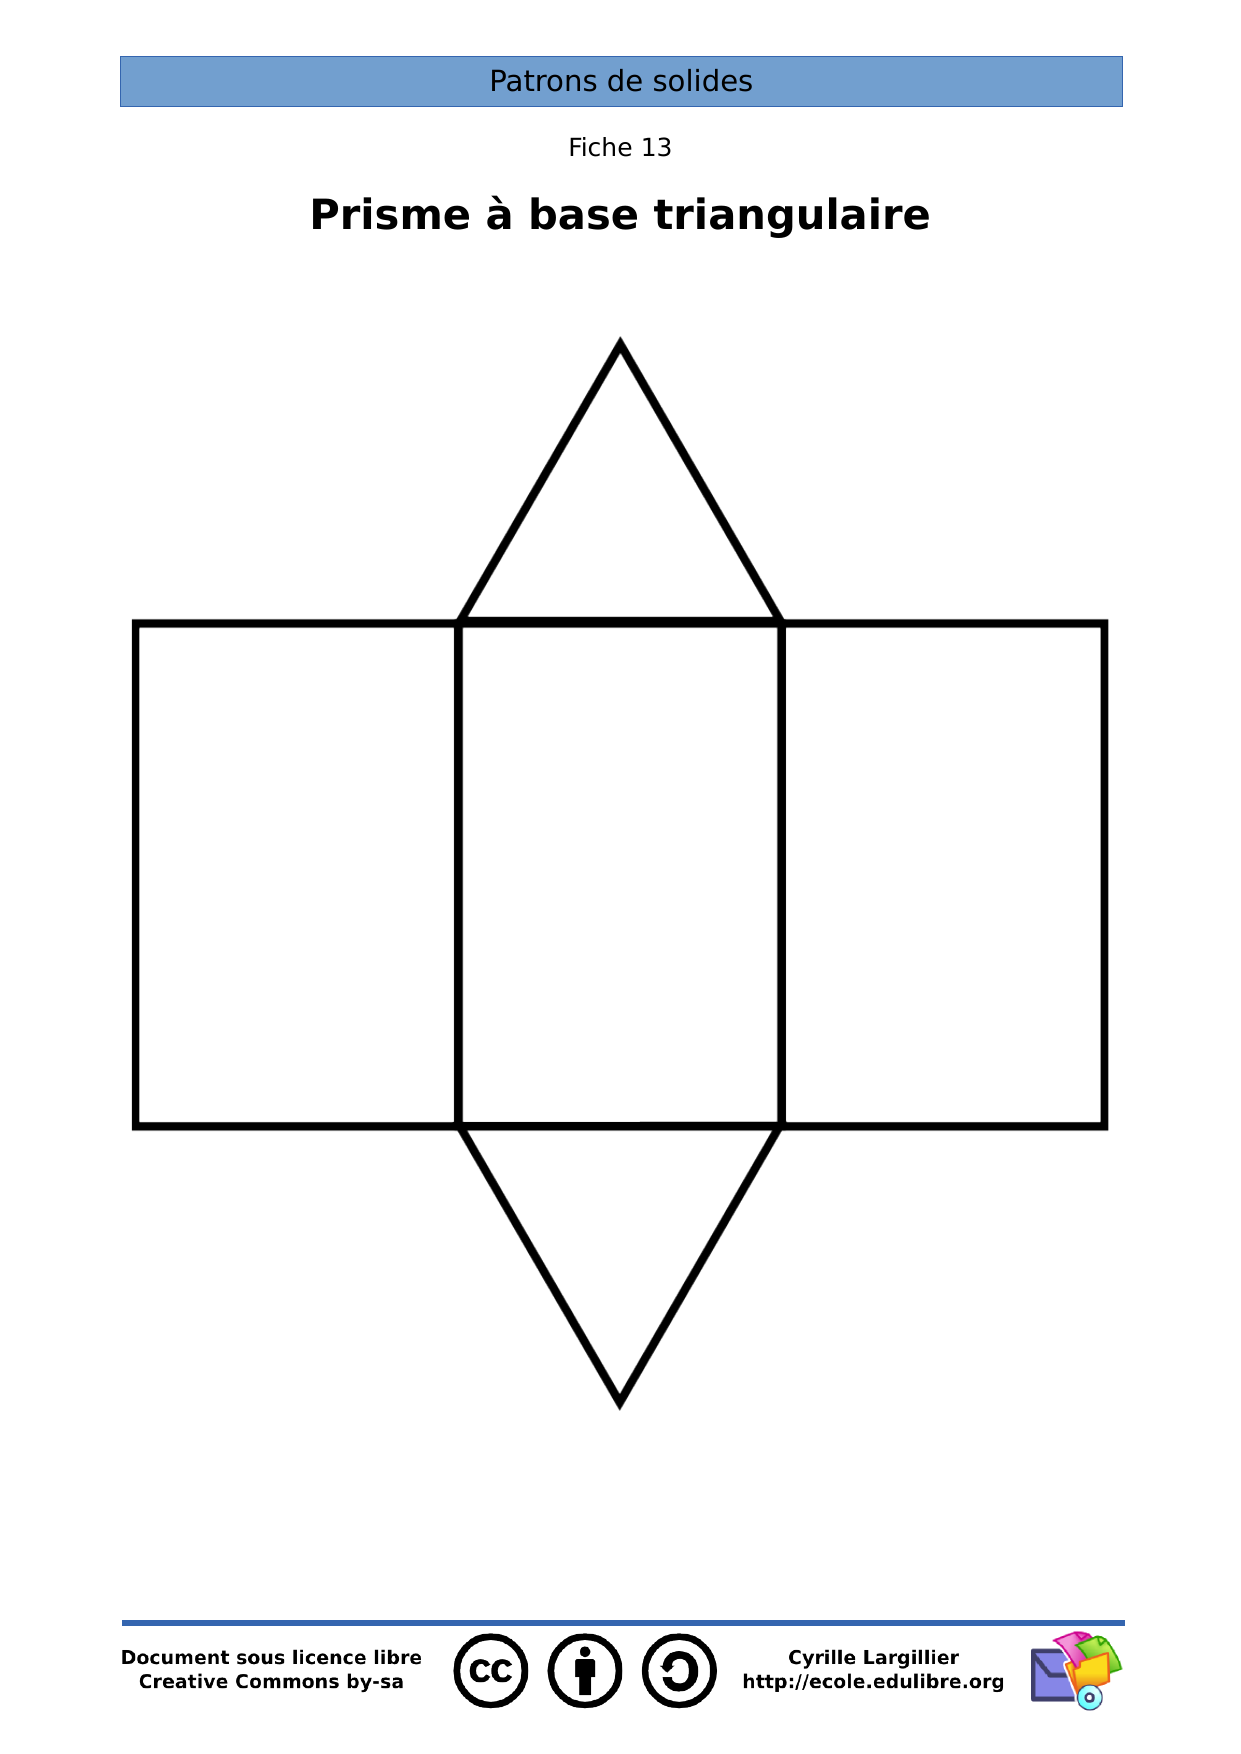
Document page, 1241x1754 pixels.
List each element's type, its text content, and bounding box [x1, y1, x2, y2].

text Fiche 13 [118, 133, 1122, 162]
text Prisme à base triangulaire [118, 191, 1122, 240]
picture [122, 1622, 1126, 1719]
picture [131, 336, 1109, 1411]
